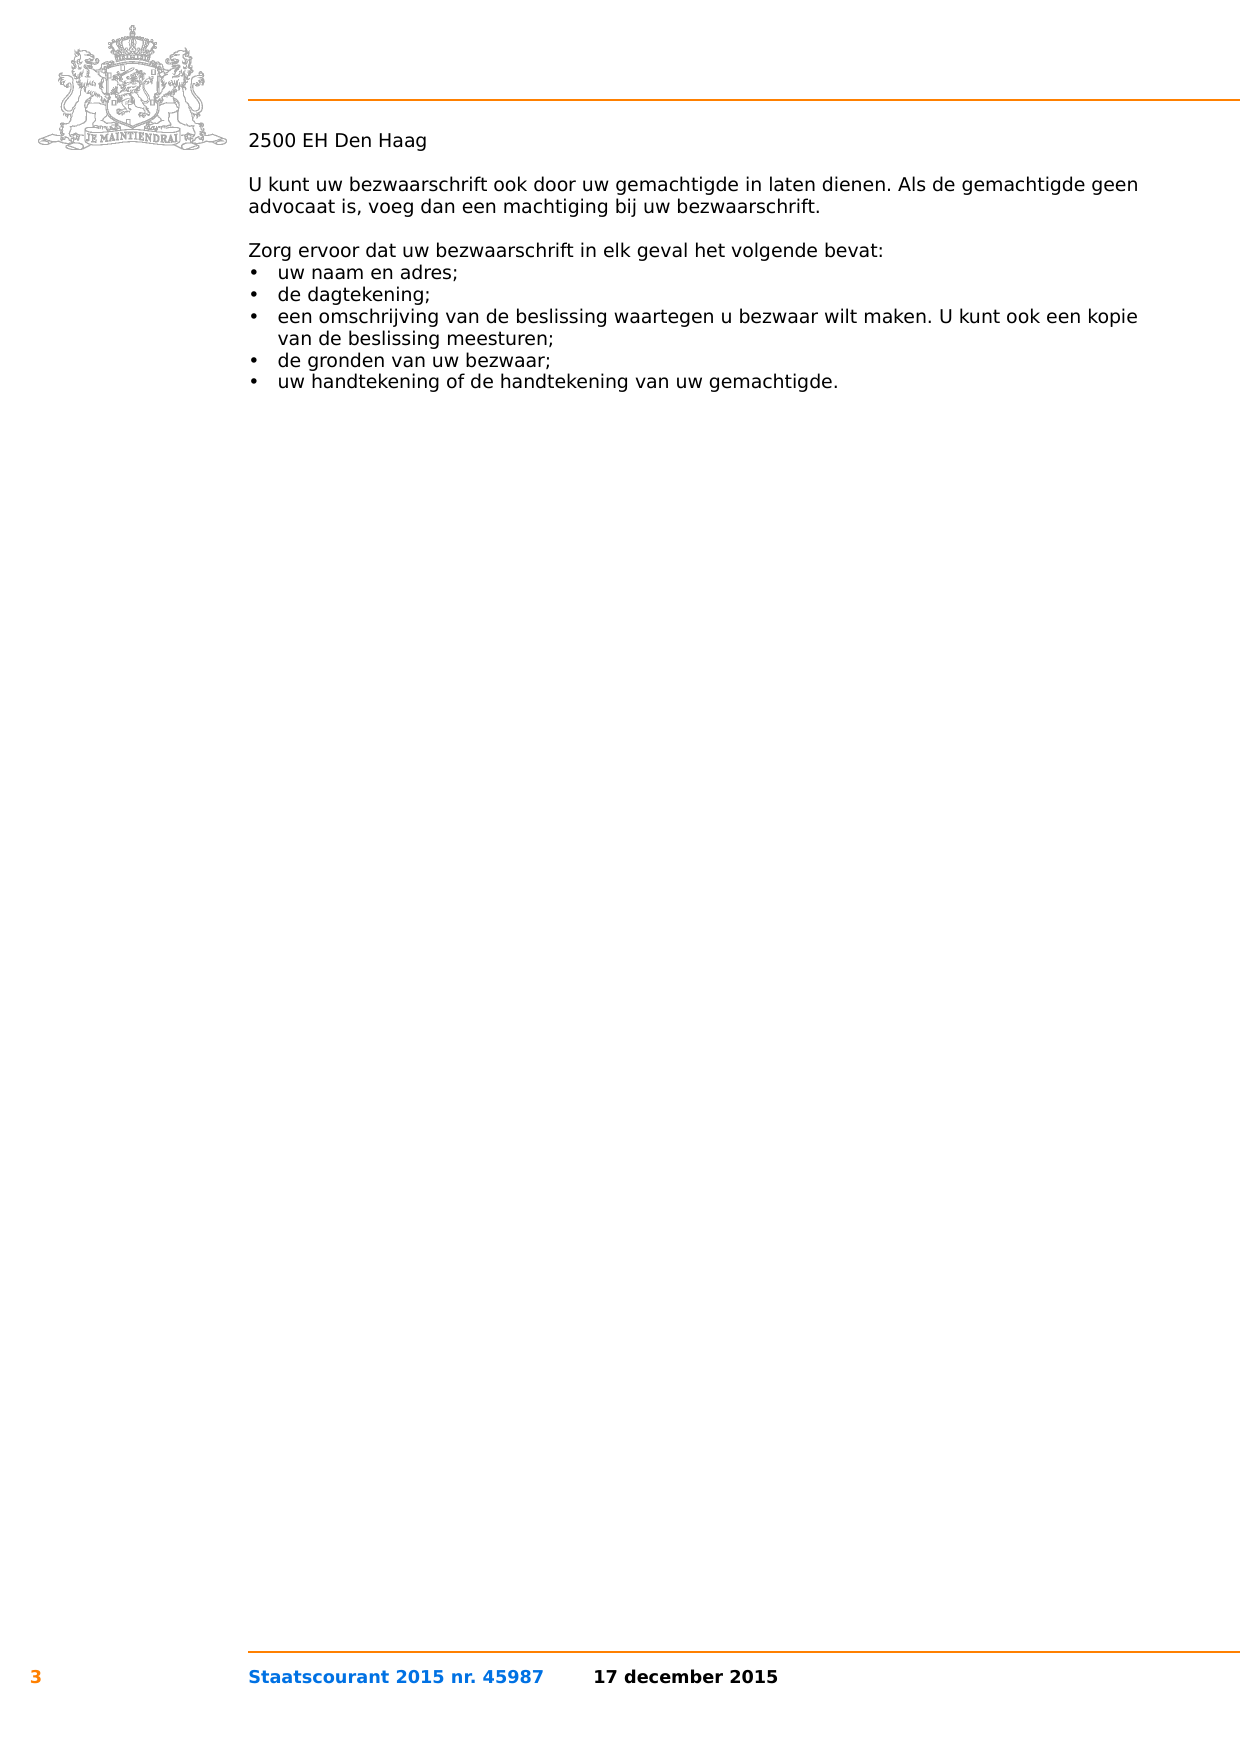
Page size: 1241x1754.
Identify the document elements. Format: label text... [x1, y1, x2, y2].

text • de dagtekening; [248, 283, 1163, 306]
text • een omschrijving van de beslissing waartegen u bezwaar wilt maken. U kunt ook een kopie van de beslissing meesturen; [248, 306, 1163, 349]
text • de gronden van uw bezwaar; [248, 349, 1163, 371]
text • uw handtekening of de handtekening van uw gemachtigde. [248, 371, 1163, 393]
text 2500 EH Den Haag [248, 130, 1163, 152]
text U kunt uw bezwaarschrift ook door uw gemachtigde in laten dienen. Als de gemachtigde geen advocaat is, voeg dan een machtiging bij uw bezwaarschrift. [248, 174, 1163, 218]
picture [38, 25, 227, 150]
text • uw naam en adres; [248, 262, 1163, 283]
text Zorg ervoor dat uw bezwaarschrift in elk geval het volgende bevat: [248, 239, 1163, 262]
